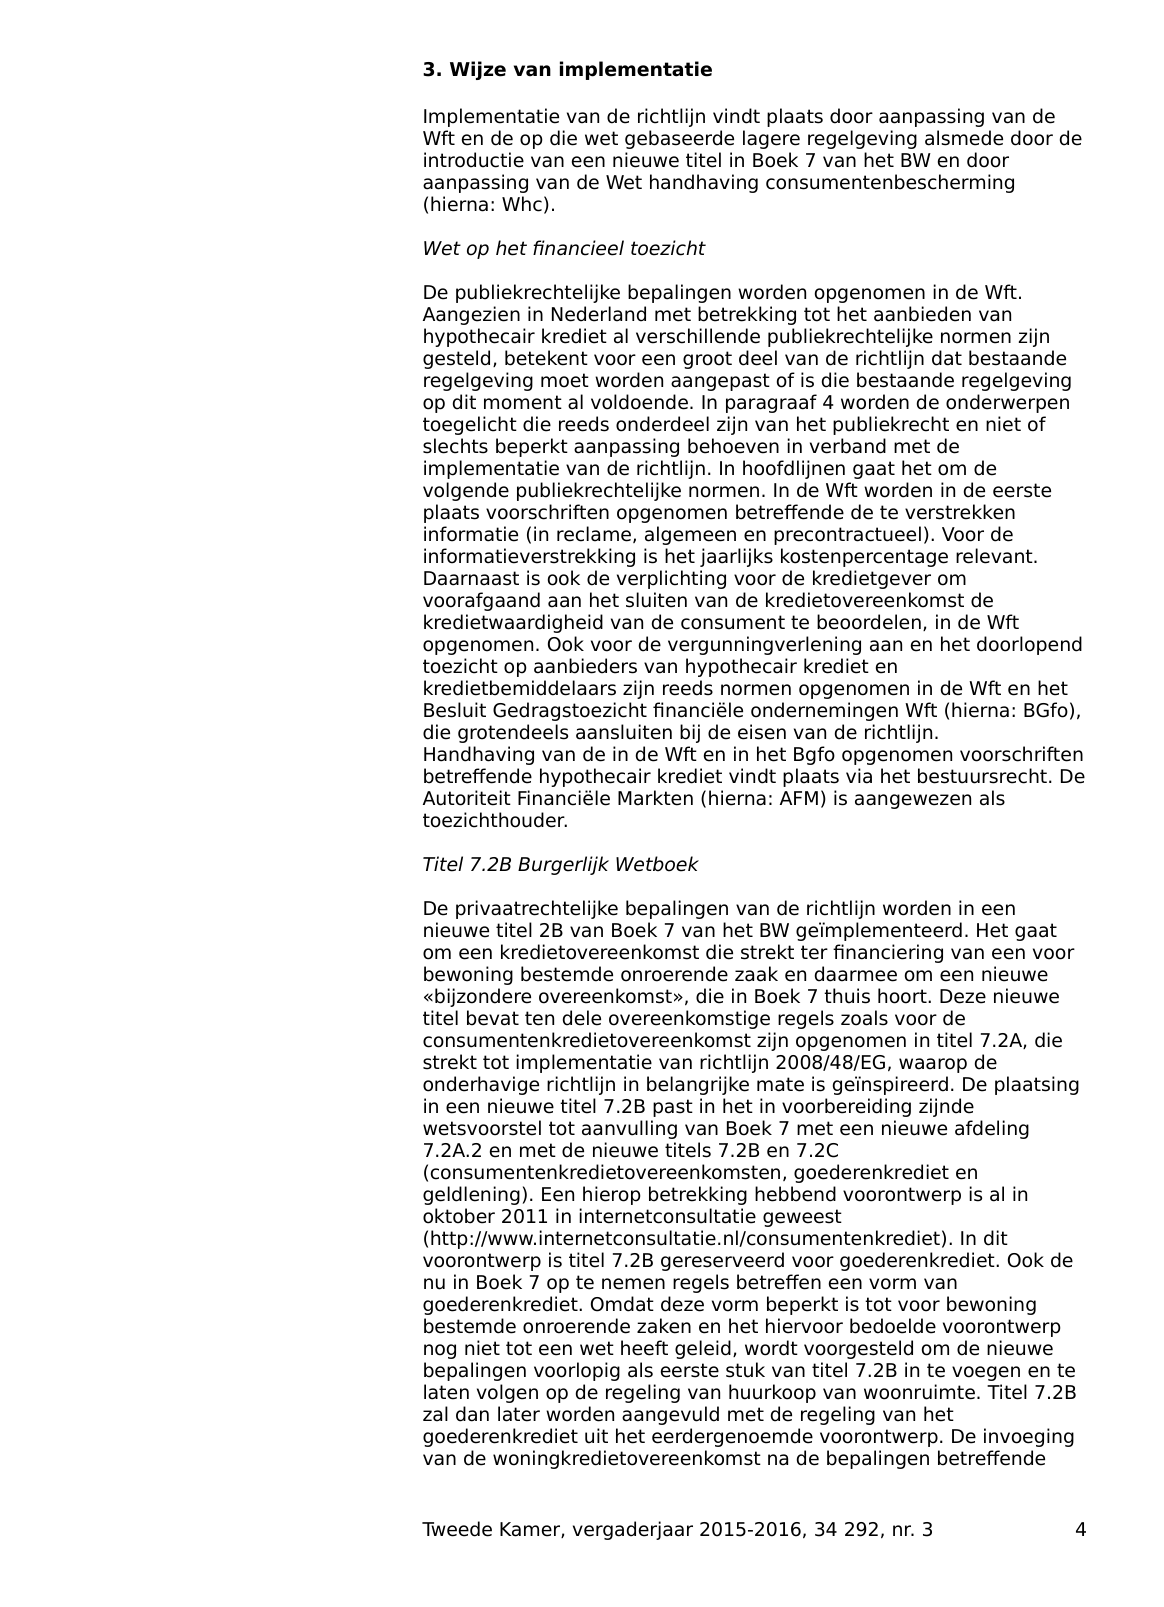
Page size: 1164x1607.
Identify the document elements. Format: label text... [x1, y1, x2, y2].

text De privaatrechtelijke bepalingen van de richtlijn worden in een nieuwe titel 2B van Boek 7 van het BW geïmplementeerd. Het gaat om een kredietovereenkomst die strekt ter financiering van een voor bewoning bestemde onroerende zaak en daarmee om een nieuwe «bijzondere overeenkomst», die in Boek 7 thuis hoort. Deze nieuwe titel bevat ten dele overeenkomstige regels zoals voor de consumentenkredietovereenkomst zijn opgenomen in titel 7.2A, die strekt tot implementatie van richtlijn 2008/48/EG, waarop de onderhavige richtlijn in belangrijke mate is geïnspireerd. De plaatsing in een nieuwe titel 7.2B past in het in voorbereiding zijnde wetsvoorstel tot aanvulling van Boek 7 met een nieuwe afdeling 7.2A.2 en met de nieuwe titels 7.2B en 7.2C (consumentenkredietovereenkomsten, goederenkrediet en geldlening). Een hierop betrekking hebbend voorontwerp is al in oktober 2011 in internetconsultatie geweest (http://www.internetconsultatie.nl/consumentenkrediet). In dit voorontwerp is titel 7.2B gereserveerd voor goederenkrediet. Ook de nu in Boek 7 op te nemen regels betreffen een vorm van goederenkrediet. Omdat deze vorm beperkt is tot voor bewoning bestemde onroerende zaken en het hiervoor bedoelde voorontwerp nog niet tot een wet heeft geleid, wordt voorgesteld om de nieuwe bepalingen voorlopig als eerste stuk van titel 7.2B in te voegen en te laten volgen op de regeling van huurkoop van woonruimte. Titel 7.2B zal dan later worden aangevuld met de regeling van het goederenkrediet uit het eerdergenoemde voorontwerp. De invoeging van de woningkredietovereenkomst na de bepalingen betreffende [422, 898, 1087, 1469]
text De publiekrechtelijke bepalingen worden opgenomen in de Wft. Aangezien in Nederland met betrekking tot het aanbieden van hypothecair krediet al verschillende publiekrechtelijke normen zijn gesteld, betekent voor een groot deel van de richtlijn dat bestaande regelgeving moet worden aangepast of is die bestaande regelgeving op dit moment al voldoende. In paragraaf 4 worden de onderwerpen toegelicht die reeds onderdeel zijn van het publiekrecht en niet of slechts beperkt aanpassing behoeven in verband met de implementatie van de richtlijn. In hoofdlijnen gaat het om de volgende publiekrechtelijke normen. In de Wft worden in de eerste plaats voorschriften opgenomen betreffende de te verstrekken informatie (in reclame, algemeen en precontractueel). Voor de informatieverstrekking is het jaarlijks kostenpercentage relevant. Daarnaast is ook de verplichting voor de kredietgever om voorafgaand aan het sluiten van de kredietovereenkomst de kredietwaardigheid van de consument te beoordelen, in de Wft opgenomen. Ook voor de vergunningverlening aan en het doorlopend toezicht op aanbieders van hypothecair krediet en kredietbemiddelaars zijn reeds normen opgenomen in de Wft en het Besluit Gedragstoezicht financiële ondernemingen Wft (hierna: BGfo), die grotendeels aansluiten bij de eisen van de richtlijn. [422, 282, 1087, 744]
subtitle 3. Wijze van implementatie [422, 59, 1087, 81]
subtitle Titel 7.2B Burgerlijk Wetboek [422, 854, 1087, 876]
text Implementatie van de richtlijn vindt plaats door aanpassing van de Wft en de op die wet gebaseerde lagere regelgeving alsmede door de introductie van een nieuwe titel in Boek 7 van het BW en door aanpassing van de Wet handhaving consumentenbescherming (hierna: Whc). [422, 106, 1087, 216]
subtitle Wet op het financieel toezicht [422, 238, 1087, 260]
text Handhaving van de in de Wft en in het Bgfo opgenomen voorschriften betreffende hypothecair krediet vindt plaats via het bestuursrecht. De Autoriteit Financiële Markten (hierna: AFM) is aangewezen als toezichthouder. [422, 744, 1087, 832]
